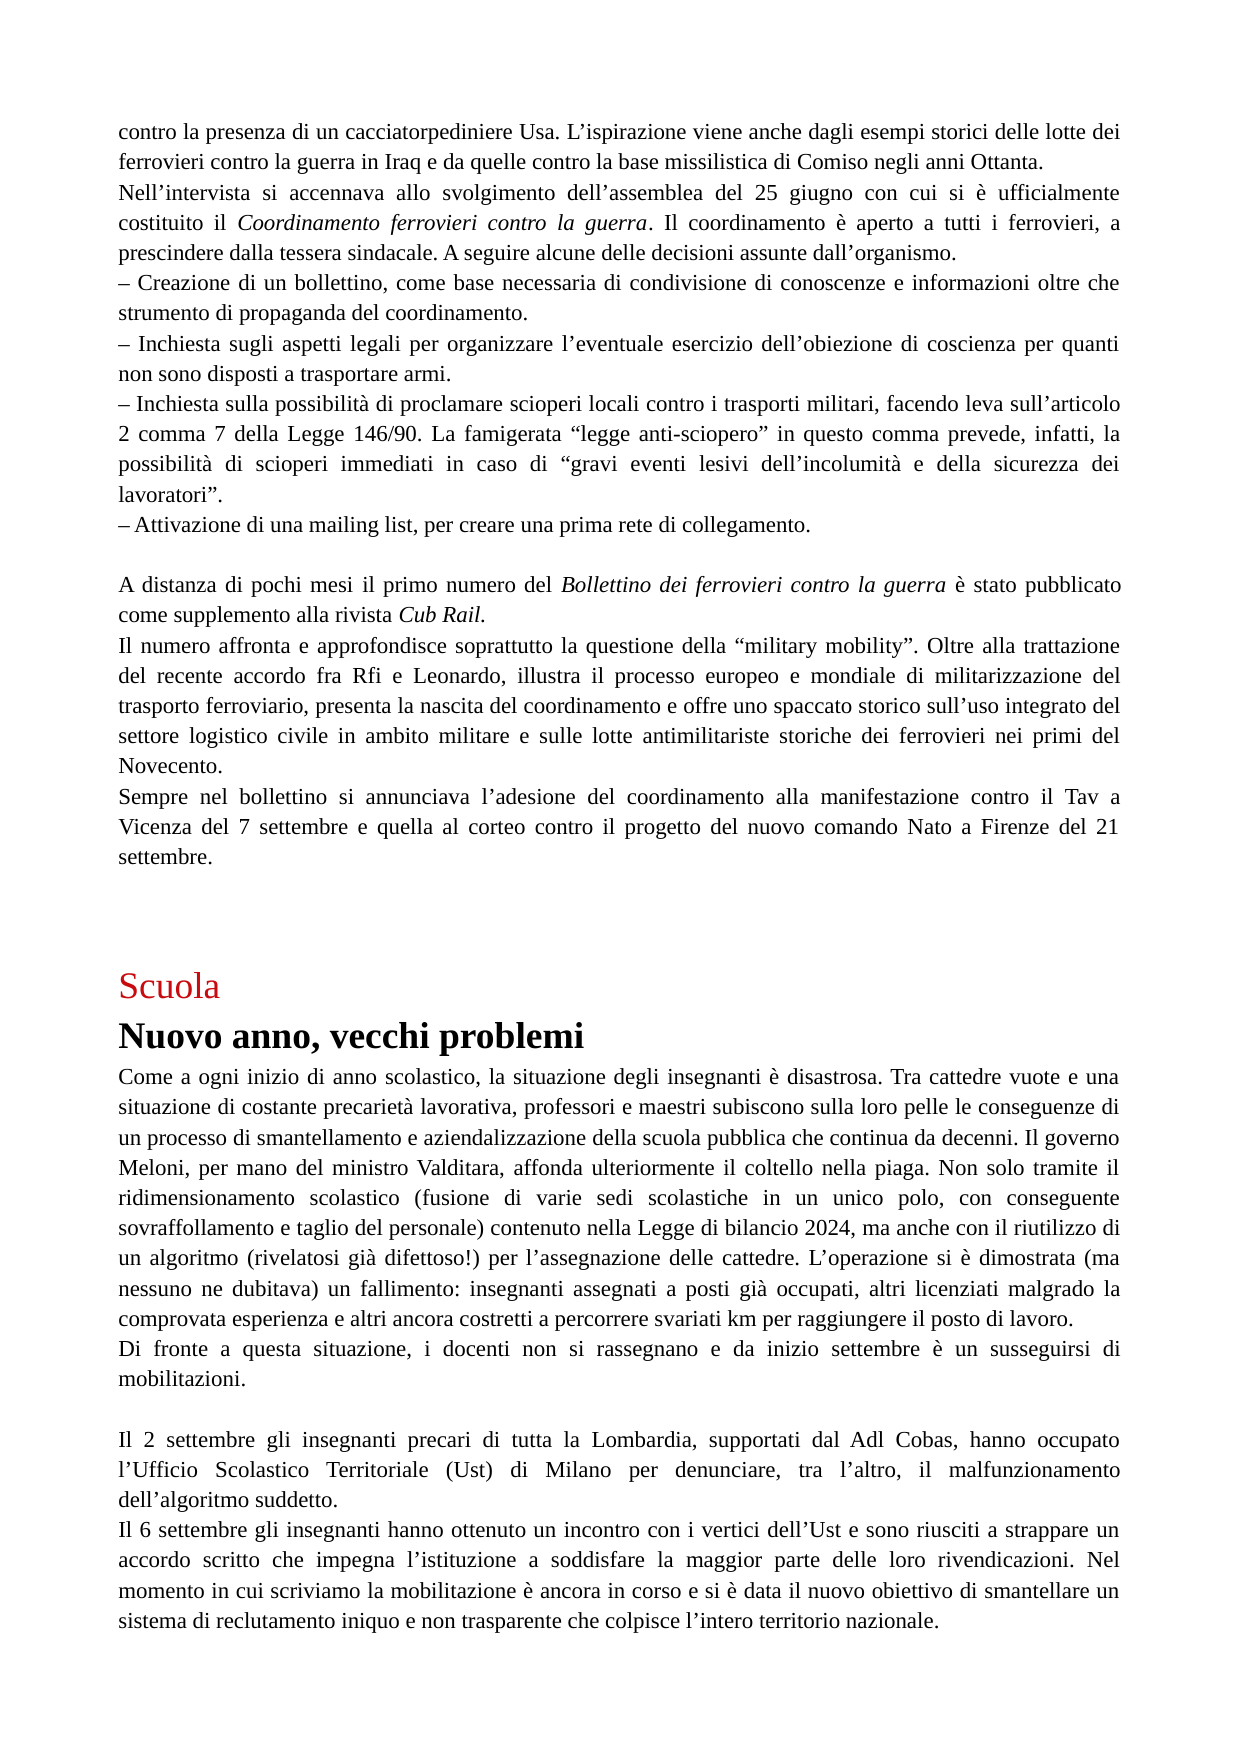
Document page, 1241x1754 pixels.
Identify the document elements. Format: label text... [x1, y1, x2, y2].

text – Inchiesta sugli aspetti legali per organizzare l’eventuale esercizio dell’obiezione di coscienza per quanti non sono disposti a trasportare armi. [118, 329, 1122, 386]
text Nell’intervista si accennava allo svolgimento dell’assemblea del 25 giugno con cui si è ufficialmente costituito il Coordinamento ferrovieri contro la guerra. Il coordinamento è aperto a tutti i ferrovieri, a prescindere dalla tessera sindacale. A seguire alcune delle decisioni assunte dall’organismo. [118, 178, 1122, 265]
text – Inchiesta sulla possibilità di proclamare scioperi locali contro i trasporti militari, facendo leva sull’articolo 2 comma 7 della Legge 146/90. La famigerata “legge anti-sciopero” in questo comma prevede, infatti, la possibilità di scioperi immediati in caso di “gravi eventi lesivi dell’incolumità e della sicurezza dei lavoratori”. [118, 390, 1122, 507]
text – Creazione di un bollettino, come base necessaria di condivisione di conoscenze e informazioni oltre che strumento di propaganda del coordinamento. [118, 269, 1122, 326]
text A distanza di pochi mesi il primo numero del Bollettino dei ferrovieri contro la guerra è stato pubblicato come supplemento alla rivista Cub Rail. [118, 571, 1122, 628]
text Come a ogni inizio di anno scolastico, la situazione degli insegnanti è disastrosa. Tra cattedre vuote e una situazione di costante precarietà lavorativa, professori e maestri subiscono sulla loro pelle le conseguenze di un processo di smantellamento e aziendalizzazione della scuola pubblica che continua da decenni. Il governo Meloni, per mano del ministro Valditara, affonda ulteriormente il coltello nella piaga. Non solo tramite il ridimensionamento scolastico (fusione di varie sedi scolastiche in un unico polo, con conseguente sovraffollamento e taglio del personale) contenuto nella Legge di bilancio 2024, ma anche con il riutilizzo di un algoritmo (rivelatosi già difettoso!) per l’assegnazione delle cattedre. L’operazione si è dimostrata (ma nessuno ne dubitava) un fallimento: insegnanti assegnati a posti già occupati, altri licenziati malgrado la comprovata esperienza e altri ancora costretti a percorrere svariati km per raggiungere il posto di lavoro. [118, 1063, 1122, 1331]
text Scuola [118, 964, 1122, 1007]
text Il 6 settembre gli insegnanti hanno ottenuto un incontro con i vertici dell’Ust e sono riusciti a strappare un accordo scritto che impegna l’istituzione a soddisfare la maggior parte delle loro rivendicazioni. Nel momento in cui scriviamo la mobilitazione è ancora in corso e si è data il nuovo obiettivo di smantellare un sistema di reclutamento iniquo e non trasparente che colpisce l’intero territorio nazionale. [118, 1516, 1122, 1633]
text Di fronte a questa situazione, i docenti non si rassegnano e da inizio settembre è un susseguirsi di mobilitazioni. [118, 1335, 1122, 1392]
text Sempre nel bollettino si annunciava l’adesione del coordinamento alla manifestazione contro il Tav a Vicenza del 7 settembre e quella al corteo contro il progetto del nuovo comando Nato a Firenze del 21 settembre. [118, 783, 1122, 869]
text Il 2 settembre gli insegnanti precari di tutta la Lombardia, supportati dal Adl Cobas, hanno occupato l’Ufficio Scolastico Territoriale (Ust) di Milano per denunciare, tra l’altro, il malfunzionamento dell’algoritmo suddetto. [118, 1426, 1122, 1512]
text Il numero affronta e approfondisce soprattutto la questione della “military mobility”. Oltre alla trattazione del recente accordo fra Rfi e Leonardo, illustra il processo europeo e mondiale di militarizzazione del trasporto ferroviario, presenta la nascita del coordinamento e offre uno spaccato storico sull’uso integrato del settore logistico civile in ambito militare e sulle lotte antimilitariste storiche dei ferrovieri nei primi del Novecento. [118, 632, 1122, 779]
text Nuovo anno, vecchi problemi [118, 1013, 1122, 1057]
text – Attivazione di una mailing list, per creare una prima rete di collegamento. [118, 511, 1122, 537]
text contro la presenza di un cacciatorpediniere Usa. L’ispirazione viene anche dagli esempi storici delle lotte dei ferrovieri contro la guerra in Iraq e da quelle contro la base missilistica di Comiso negli anni Ottanta. [118, 118, 1122, 175]
